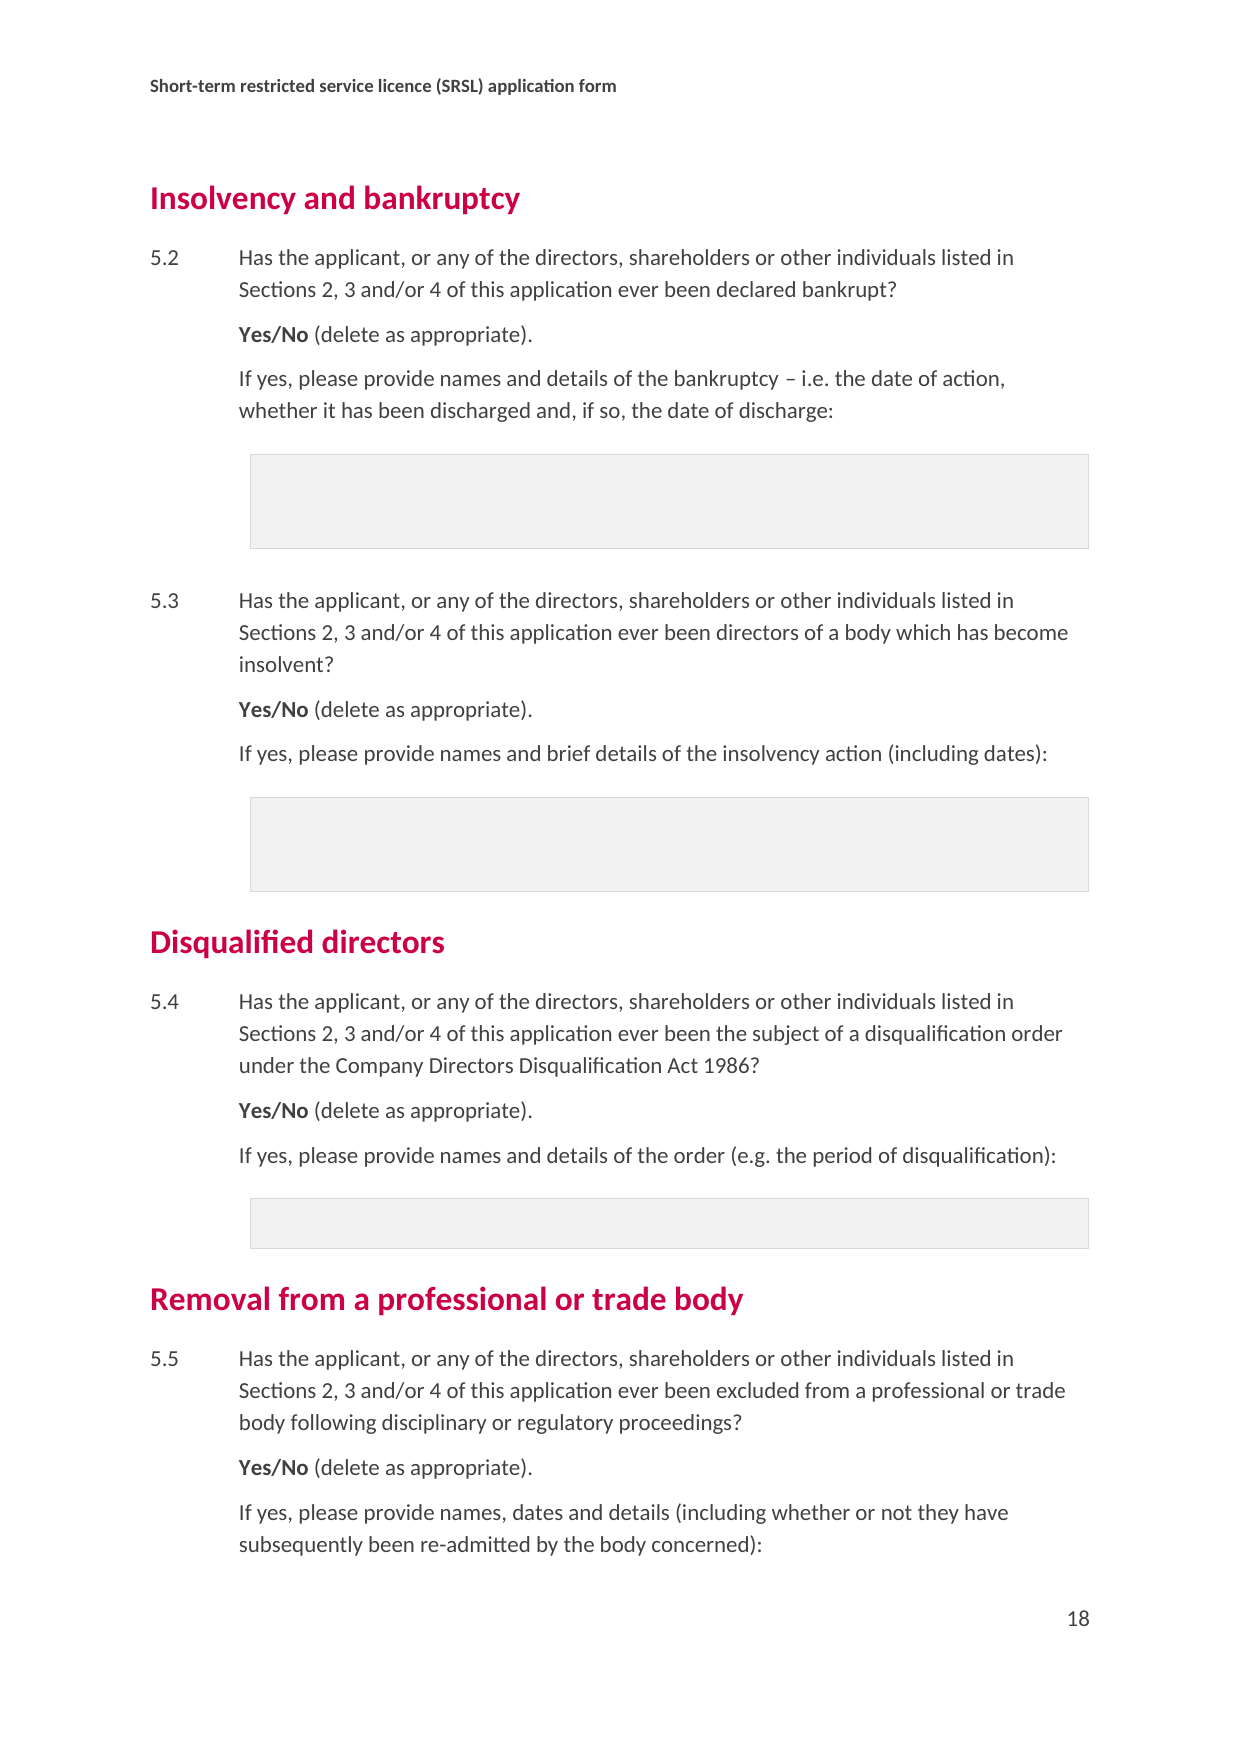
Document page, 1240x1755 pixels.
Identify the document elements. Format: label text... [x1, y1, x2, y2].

subtitle Disqualified directors [150, 922, 1089, 962]
subtitle Insolvency and bankruptcy [150, 177, 1089, 218]
list Has the applicant, or any of the directors, shareholders or other individuals listed in Sections 2, 3 and/or 4 of this application ever been directors of a body which has become insolvent? [150, 586, 1089, 678]
subtitle Removal from a professional or trade body [150, 1278, 1089, 1319]
text Yes/No (delete as appropriate). [225, 320, 1089, 348]
list Has the applicant, or any of the directors, shareholders or other individuals listed in Sections 2, 3 and/or 4 of this application ever been excluded from a professional or trade body following disciplinary or regulatory proceedings? [150, 1344, 1089, 1436]
list Has the applicant, or any of the directors, shareholders or other individuals listed in Sections 2, 3 and/or 4 of this application ever been the subject of a disqualification order under the Company Directors Disqualification Act 1986? [150, 987, 1089, 1080]
text Yes/No (delete as appropriate). [225, 1453, 1089, 1481]
text If yes, please provide names and details of the bankruptcy ­– i.e. the date of action, whether it has been discharged and, if so, the date of discharge: [239, 364, 1089, 425]
text Yes/No (delete as appropriate). [225, 695, 1089, 723]
text If yes, please provide names, dates and details (including whether or not they have subsequently been re-admitted by the body concerned): [239, 1498, 1089, 1558]
text If yes, please provide names and brief details of the insolvency action (including dates): [225, 739, 1089, 768]
text Yes/No (delete as appropriate). [225, 1096, 1089, 1124]
list Has the applicant, or any of the directors, shareholders or other individuals listed in Sections 2, 3 and/or 4 of this application ever been declared bankrupt? [150, 243, 1089, 303]
text If yes, please provide names and details of the order (e.g. the period of disqualification): [225, 1141, 1089, 1169]
